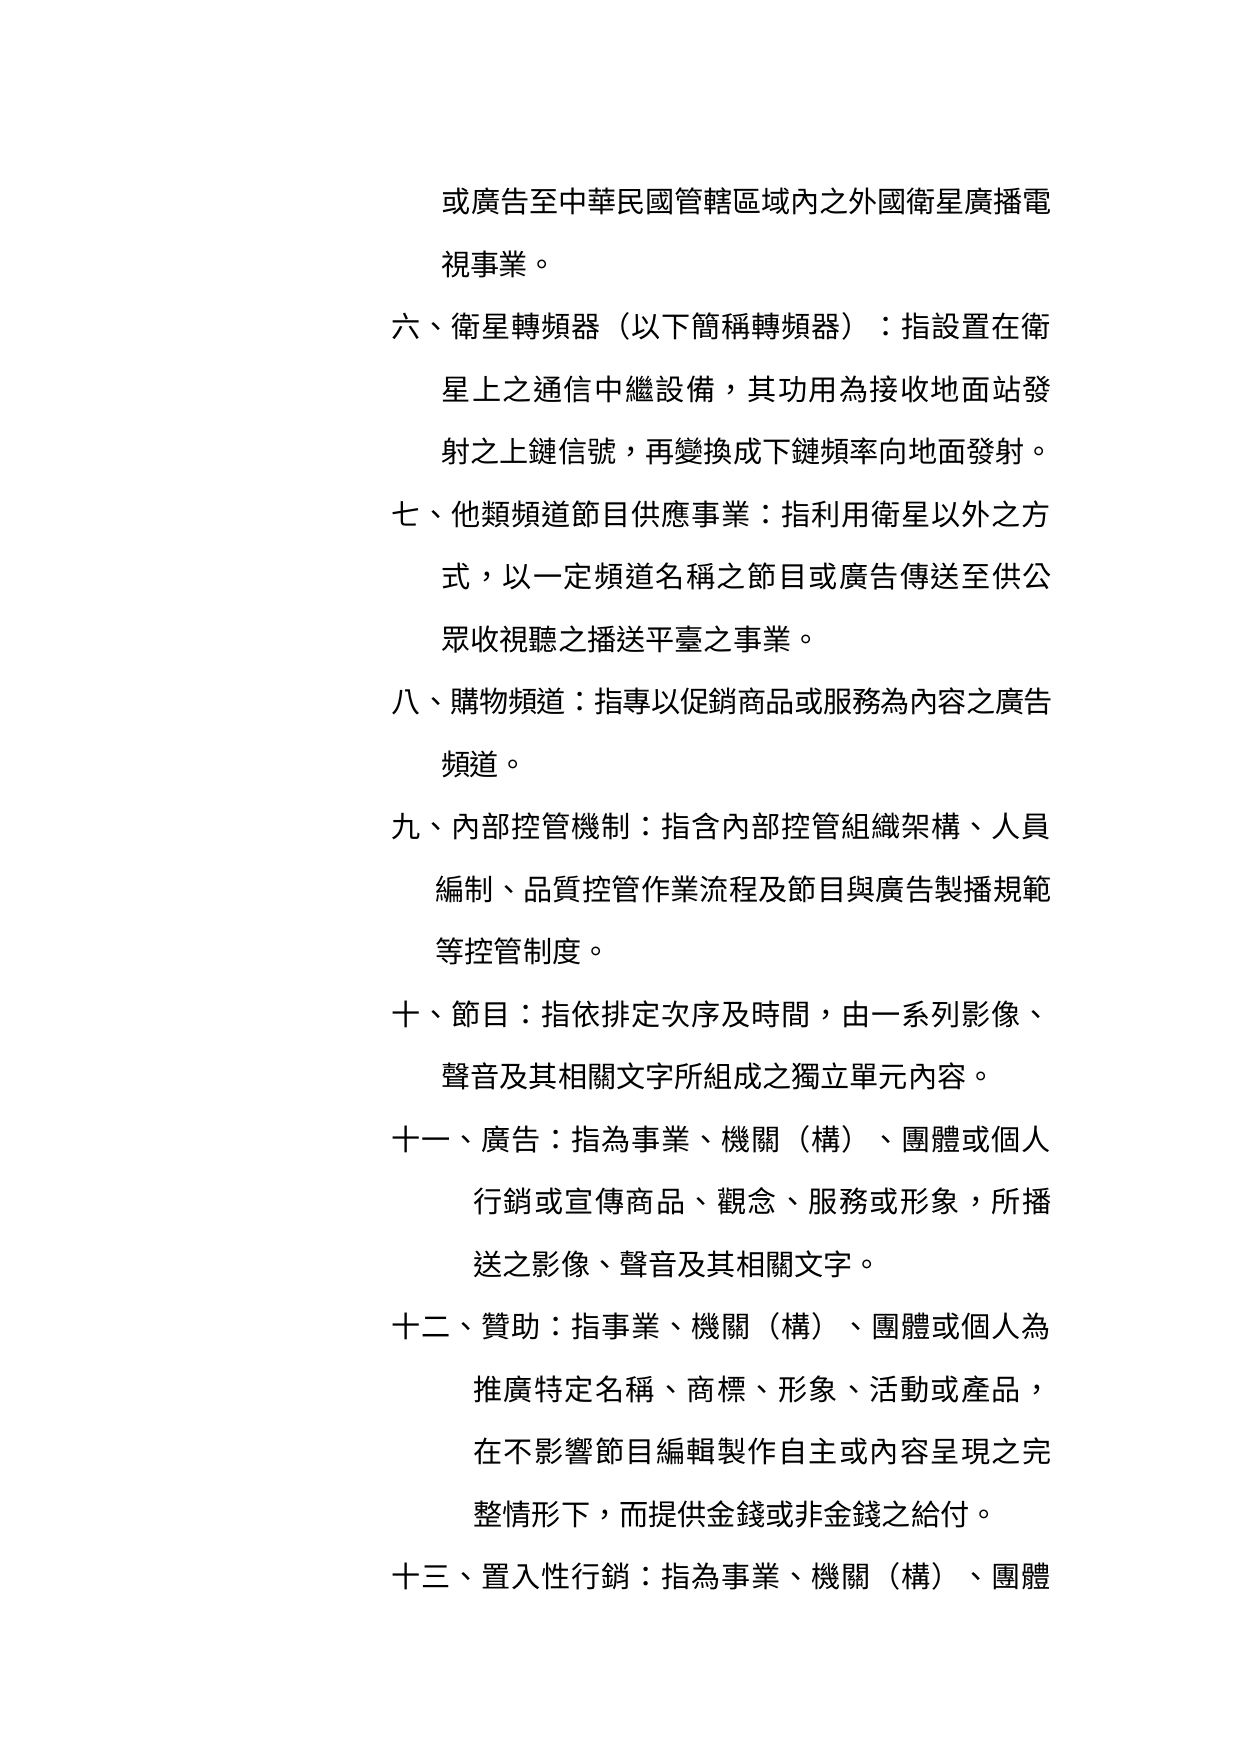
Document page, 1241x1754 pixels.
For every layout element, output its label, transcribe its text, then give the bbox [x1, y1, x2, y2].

text 十、節目：指依排定次序及時間，由一系列影像、聲音及其相關文字所組成之獨立單元內容。 [392, 971, 1053, 1096]
text 八、購物頻道：指專以促銷商品或服務為內容之廣告頻道。 [392, 658, 1053, 783]
text 九、內部控管機制：指含內部控管組織架構、人員編制、品質控管作業流程及節目與廣告製播規範等控管制度。 [392, 783, 1053, 971]
text 六、衛星轉頻器（以下簡稱轉頻器）：指設置在衛星上之通信中繼設備，其功用為接收地面站發射之上鏈信號，再變換成下鏈頻率向地面發射。 [392, 283, 1053, 471]
text 或廣告至中華民國管轄區域內之外國衛星廣播電視事業。 [392, 158, 1053, 283]
text 七、他類頻道節目供應事業：指利用衛星以外之方式，以一定頻道名稱之節目或廣告傳送至供公眾收視聽之播送平臺之事業。 [392, 471, 1053, 658]
text 十二、贊助：指事業、機關（構）、團體或個人為推廣特定名稱、商標、形象、活動或產品，在不影響節目編輯製作自主或內容呈現之完整情形下，而提供金錢或非金錢之給付。 [392, 1283, 1053, 1533]
text 十三、置入性行銷：指為事業、機關（構）、團體 [392, 1533, 1053, 1596]
text 十一、廣告：指為事業、機關（構）、團體或個人行銷或宣傳商品、觀念、服務或形象，所播送之影像、聲音及其相關文字。 [392, 1096, 1053, 1283]
